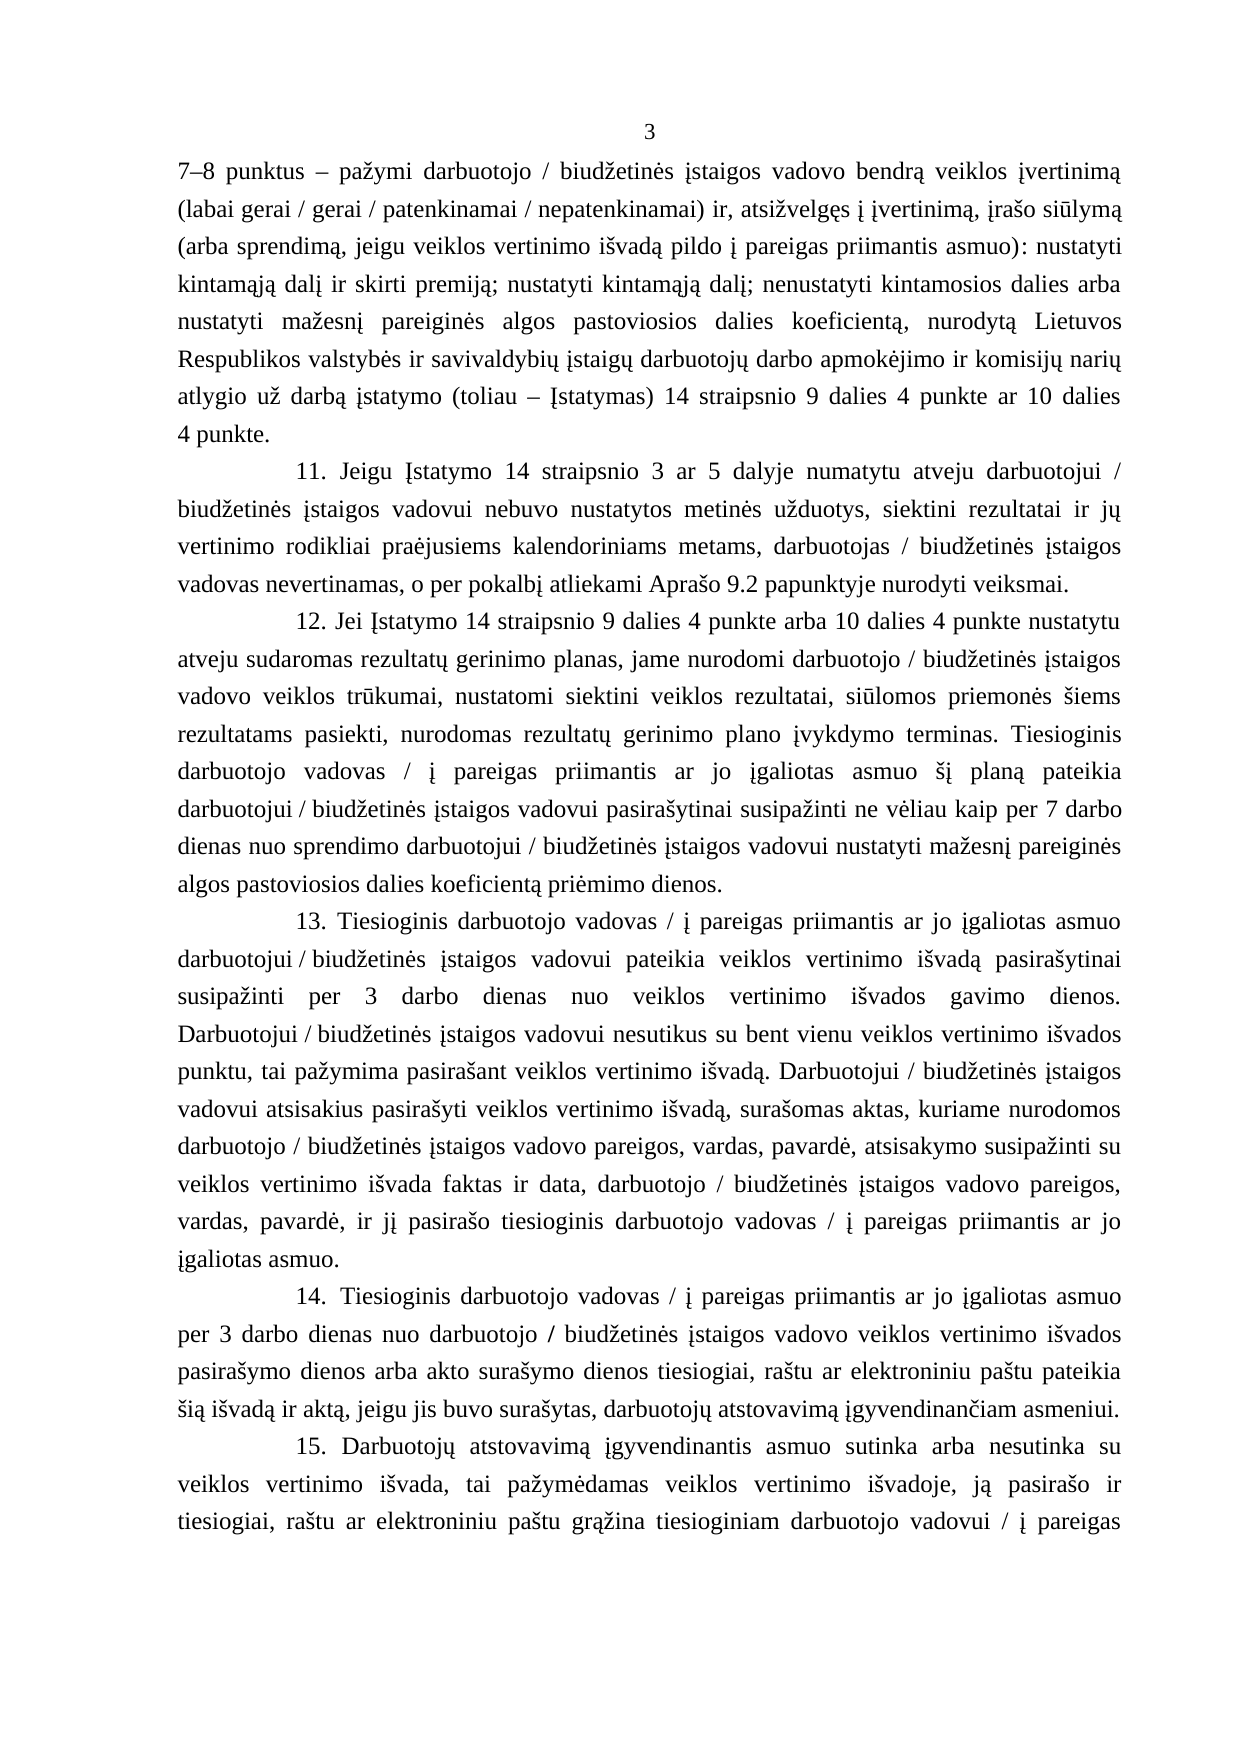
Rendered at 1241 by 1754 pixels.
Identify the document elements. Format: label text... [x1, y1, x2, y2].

text 12. Jei Įstatymo 14 straipsnio 9 dalies 4 punkte arba 10 dalies 4 punkte nustatytu atveju sudaromas rezultatų gerinimo planas, jame nurodomi darbuotojo / biudžetinės įstaigos vadovo veiklos trūkumai, nustatomi siektini veiklos rezultatai, siūlomos priemonės šiems rezultatams pasiekti, nurodomas rezultatų gerinimo plano įvykdymo terminas. Tiesioginis darbuotojo vadovas / į pareigas priimantis ar jo įgaliotas asmuo šį planą pateikia darbuotojui / biudžetinės įstaigos vadovui pasirašytinai susipažinti ne vėliau kaip per 7 darbo dienas nuo sprendimo darbuotojui / biudžetinės įstaigos vadovui nustatyti mažesnį pareiginės algos pastoviosios dalies koeficientą priėmimo dienos. [177, 598, 1122, 898]
text 11. Jeigu Įstatymo 14 straipsnio 3 ar 5 dalyje numatytu atveju darbuotojui / biudžetinės įstaigos vadovui nebuvo nustatytos metinės užduotys, siektini rezultatai ir jų vertinimo rodikliai praėjusiems kalendoriniams metams, darbuotojas / biudžetinės įstaigos vadovas nevertinamas, o per pokalbį atliekami Aprašo 9.2 papunktyje nurodyti veiksmai. [177, 448, 1122, 598]
text 13. Tiesioginis darbuotojo vadovas / į pareigas priimantis ar jo įgaliotas asmuo darbuotojui / biudžetinės įstaigos vadovui pateikia veiklos vertinimo išvadą pasirašytinai susipažinti per 3 darbo dienas nuo veiklos vertinimo išvados gavimo dienos. Darbuotojui / biudžetinės įstaigos vadovui nesutikus su bent vienu veiklos vertinimo išvados punktu, tai pažymima pasirašant veiklos vertinimo išvadą. Darbuotojui / biudžetinės įstaigos vadovui atsisakius pasirašyti veiklos vertinimo išvadą, surašomas aktas, kuriame nurodomos darbuotojo / biudžetinės įstaigos vadovo pareigos, vardas, pavardė, atsisakymo susipažinti su veiklos vertinimo išvada faktas ir data, darbuotojo / biudžetinės įstaigos vadovo pareigos, vardas, pavardė, ir jį pasirašo tiesioginis darbuotojo vadovas / į pareigas priimantis ar jo įgaliotas asmuo. [177, 898, 1122, 1273]
text 7–8 punktus – pažymi darbuotojo / biudžetinės įstaigos vadovo bendrą veiklos įvertinimą (labai gerai / gerai / patenkinamai / nepatenkinamai) ir, atsižvelgęs į įvertinimą, įrašo siūlymą (arba sprendimą, jeigu veiklos vertinimo išvadą pildo į pareigas priimantis asmuo): nustatyti kintamąją dalį ir skirti premiją; nustatyti kintamąją dalį; nenustatyti kintamosios dalies arba nustatyti mažesnį pareiginės algos pastoviosios dalies koeficientą, nurodytą Lietuvos Respublikos valstybės ir savivaldybių įstaigų darbuotojų darbo apmokėjimo ir komisijų narių atlygio už darbą įstatymo (toliau – Įstatymas) 14 straipsnio 9 dalies 4 punkte ar 10 dalies 4 punkte. [177, 148, 1122, 448]
text 14. Tiesioginis darbuotojo vadovas / į pareigas priimantis ar jo įgaliotas asmuo per 3 darbo dienas nuo darbuotojo / biudžetinės įstaigos vadovo veiklos vertinimo išvados pasirašymo dienos arba akto surašymo dienos tiesiogiai, raštu ar elektroniniu paštu pateikia šią išvadą ir aktą, jeigu jis buvo surašytas, darbuotojų atstovavimą įgyvendinančiam asmeniui. [177, 1273, 1122, 1423]
text 15. Darbuotojų atstovavimą įgyvendinantis asmuo sutinka arba nesutinka su veiklos vertinimo išvada, tai pažymėdamas veiklos vertinimo išvadoje, ją pasirašo ir tiesiogiai, raštu ar elektroniniu paštu grąžina tiesioginiam darbuotojo vadovui / į pareigas [177, 1423, 1122, 1535]
